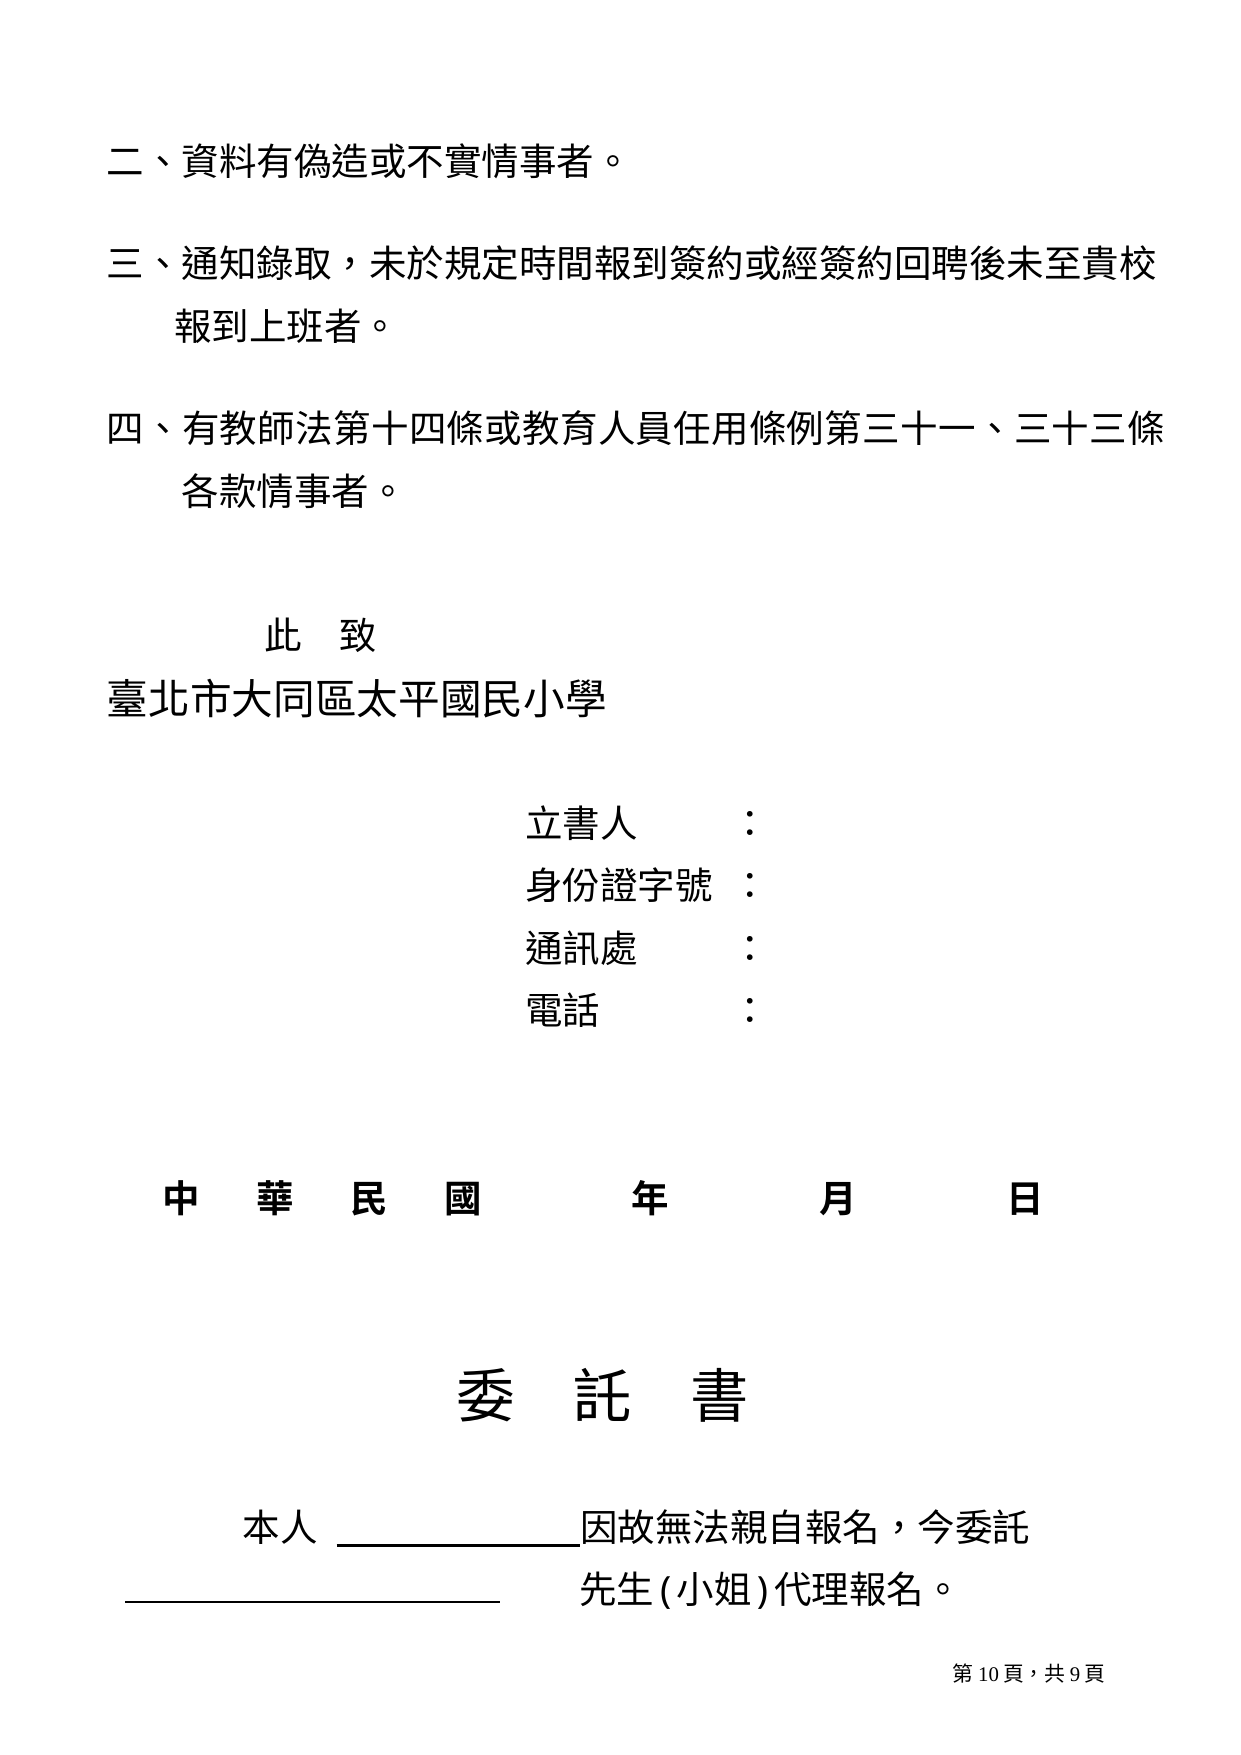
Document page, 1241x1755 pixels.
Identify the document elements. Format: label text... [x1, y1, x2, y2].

text 此 致 [106, 592, 1167, 654]
table_cell 身份證字號 [522, 842, 728, 904]
table_header 立書人 [522, 779, 728, 842]
text 先生(小姐)代理報名。 [106, 1546, 1167, 1608]
text 三、通知錄取，未於規定時間報到簽約或經簽約回聘後未至貴校報到上班者。 [106, 220, 1167, 345]
table_cell 電話 [522, 967, 728, 1029]
table_cell 通訊處 [522, 904, 728, 967]
table_cell ： [728, 904, 766, 967]
text 中 華 民 國 年 月 日 [106, 1154, 1167, 1217]
table_cell ： [728, 842, 766, 904]
text 四、有教師法第十四條或教育人員任用條例第三十一、三十三條各款情事者。 [106, 384, 1167, 509]
table_cell ： [728, 967, 766, 1029]
text 委 託 書 [106, 1319, 1167, 1444]
table_header ： [728, 779, 766, 842]
text 二、資料有偽造或不實情事者。 [106, 118, 1167, 180]
text 臺北市大同區太平國民小學 [106, 654, 1167, 717]
text 本人 因故無法親自報名，今委託 [106, 1483, 1167, 1546]
